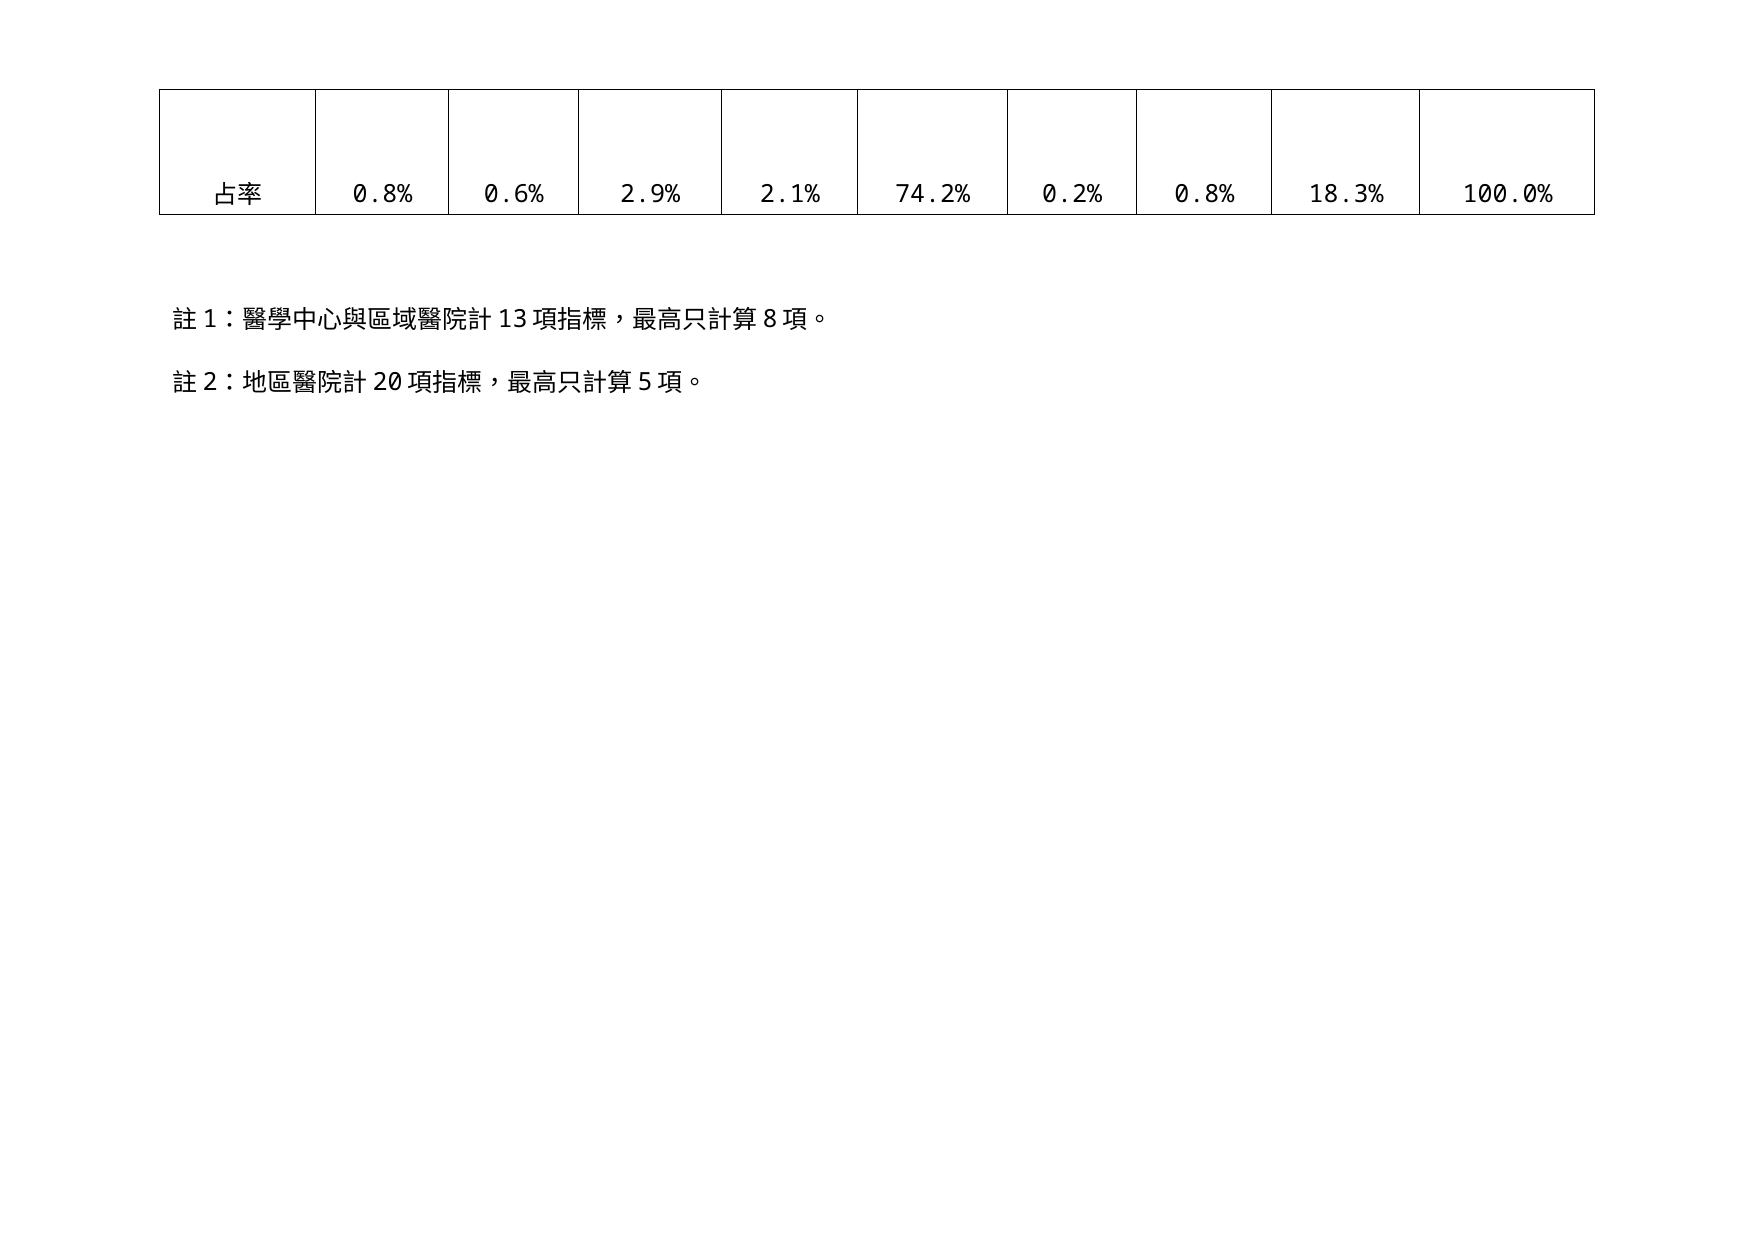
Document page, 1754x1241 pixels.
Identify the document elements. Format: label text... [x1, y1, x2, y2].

table_cell 0.6% [449, 90, 578, 214]
table_cell 2.1% [722, 90, 857, 214]
table_cell 0.2% [1008, 90, 1136, 214]
table_cell 100.0% [1420, 90, 1594, 214]
table_cell 0.8% [316, 90, 448, 214]
table_cell 占率 [160, 90, 315, 214]
table_cell 74.2% [858, 90, 1007, 214]
text 註2：地區醫院計20項指標，最高只計算5項。 [172, 339, 1679, 401]
text 註1：醫學中心與區域醫院計13項指標，最高只計算8項。 [172, 276, 1679, 339]
table_cell 2.9% [579, 90, 721, 214]
table_cell 0.8% [1137, 90, 1271, 214]
table_cell 18.3% [1272, 90, 1419, 214]
